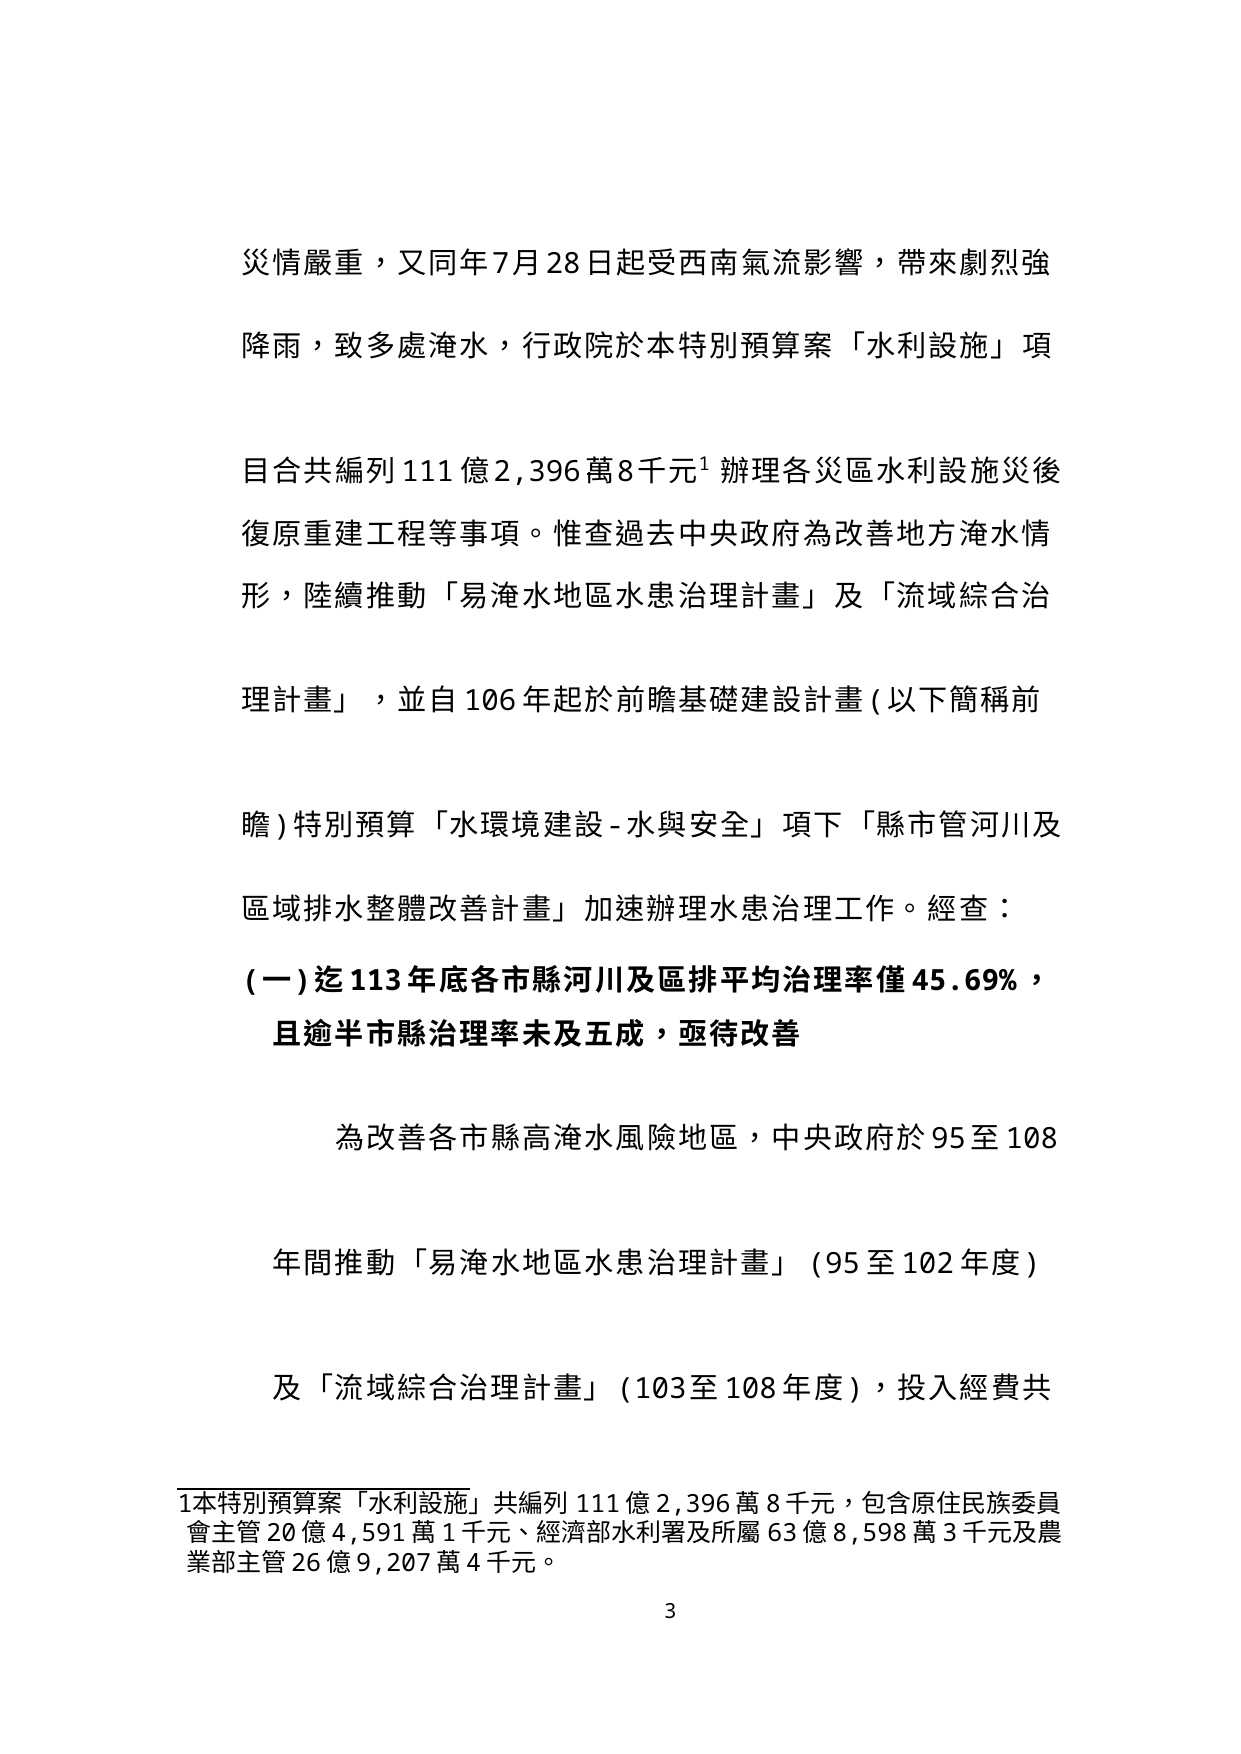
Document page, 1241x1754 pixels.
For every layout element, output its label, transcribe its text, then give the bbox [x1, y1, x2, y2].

text 本特別預算案「水利設施」共編列111億2,396萬8千元，包含原住民族委員會主管20億4,591萬1千元、經濟部水利署及所屬63億8,598萬3千元及農業部主管26億9,207萬4千元。 [177, 1489, 1063, 1577]
text (一)迄113年底各市縣河川及區排平均治理率僅45.69%，且逾半市縣治理率未及五成，亟待改善 [236, 927, 1063, 1052]
text 災情嚴重，又同年7月28日起受西南氣流影響，帶來劇烈強降雨，致多處淹水，行政院於本特別預算案「水利設施」項目合共編列111億2,396萬8千元辦理各災區水利設施災後復原重建工程等事項。惟查過去中央政府為改善地方淹水情形，陸續推動「易淹水地區水患治理計畫」及「流域綜合治理計畫」，並自106年起於前瞻基礎建設計畫(以下簡稱前瞻)特別預算「水環境建設-水與安全」項下「縣市管河川及區域排水整體改善計畫」加速辦理水患治理工作。經查： [236, 177, 1063, 927]
text 為改善各市縣高淹水風險地區，中央政府於95至108年間推動「易淹水地區水患治理計畫」(95至102年度)及「流域綜合治理計畫」(103至108年度)，投入經費共1,818.70億元，合計改善易淹水面積863.39平方公里。嗣後為加速地方水患治理，於106年起於前瞻特別預算辦理「縣市管河川及區域排水整體改善計畫」(106至114年度)，彙整該計畫執行及推動概況(詳表1及2)，並說明如下： [266, 1052, 1063, 1427]
